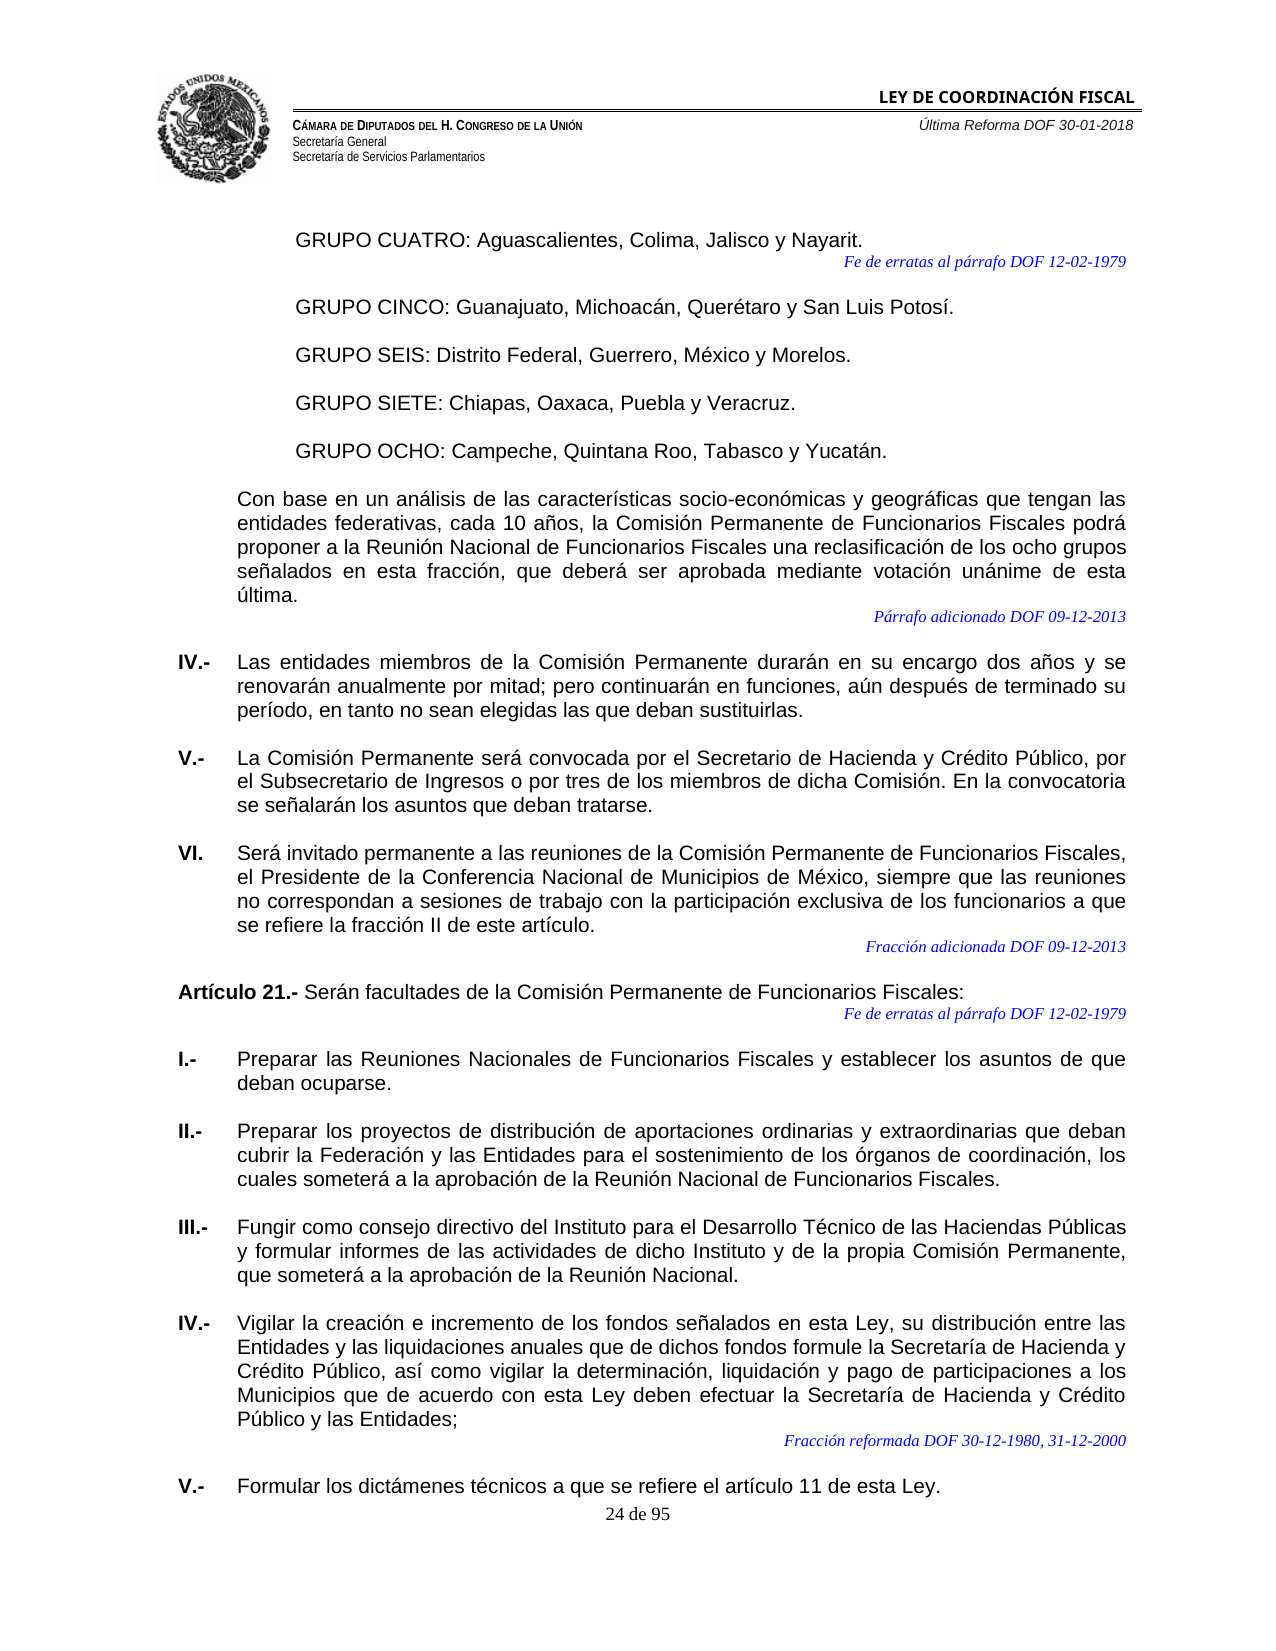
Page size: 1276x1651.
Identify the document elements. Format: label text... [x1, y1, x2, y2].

text GRUPO SEIS: Distrito Federal, Guerrero, México y Morelos. [295, 343, 1127, 367]
text I.- Preparar las Reuniones Nacionales de Funcionarios Fiscales y establecer los asuntos de que deban ocuparse. [178, 1047, 1127, 1095]
text IV.- Vigilar la creación e incremento de los fondos señalados en esta Ley, su distribución entre las Entidades y las liquidaciones anuales que de dichos fondos formule la Secretaría de Hacienda y Crédito Público, así como vigilar la determinación, liquidación y pago de participaciones a los Municipios que de acuerdo con esta Ley deben efectuar la Secretaría de Hacienda y Crédito Público y las Entidades; [178, 1311, 1127, 1431]
text V.- Formular los dictámenes técnicos a que se refiere el artículo 11 de esta Ley. [178, 1474, 1127, 1498]
text Fe de erratas al párrafo DOF 12-02-1979 [148, 252, 1127, 271]
text VI. Será invitado permanente a las reuniones de la Comisión Permanente de Funcionarios Fiscales, el Presidente de la Conferencia Nacional de Municipios de México, siempre que las reuniones no correspondan a sesiones de trabajo con la participación exclusiva de los funcionarios a que se refiere la fracción II de este artículo. [178, 841, 1127, 937]
text GRUPO SIETE: Chiapas, Oaxaca, Puebla y Veracruz. [295, 391, 1127, 415]
text Fracción reformada DOF 30-12-1980, 31-12-2000 [148, 1431, 1127, 1450]
text GRUPO OCHO: Campeche, Quintana Roo, Tabasco y Yucatán. [295, 439, 1127, 463]
text Con base en un análisis de las características socio-económicas y geográficas que tengan las entidades federativas, cada 10 años, la Comisión Permanente de Funcionarios Fiscales podrá proponer a la Reunión Nacional de Funcionarios Fiscales una reclasificación de los ocho grupos señalados en esta fracción, que deberá ser aprobada mediante votación unánime de esta última. [237, 487, 1127, 606]
text GRUPO CUATRO: Aguascalientes, Colima, Jalisco y Nayarit. [295, 228, 1127, 252]
text Párrafo adicionado DOF 09-12-2013 [148, 606, 1127, 626]
text Fracción adicionada DOF 09-12-2013 [148, 937, 1127, 956]
text V.- La Comisión Permanente será convocada por el Secretario de Hacienda y Crédito Público, por el Subsecretario de Ingresos o por tres de los miembros de dicha Comisión. En la convocatoria se señalarán los asuntos que deban tratarse. [178, 745, 1127, 817]
text Artículo 21.- Serán facultades de la Comisión Permanente de Funcionarios Fiscales: [148, 980, 1127, 1004]
text III.- Fungir como consejo directivo del Instituto para el Desarrollo Técnico de las Haciendas Públicas y formular informes de las actividades de dicho Instituto y de la propia Comisión Permanente, que someterá a la aprobación de la Reunión Nacional. [178, 1215, 1127, 1287]
text GRUPO CINCO: Guanajuato, Michoacán, Querétaro y San Luis Potosí. [295, 295, 1127, 319]
text Fe de erratas al párrafo DOF 12-02-1979 [148, 1004, 1127, 1023]
text IV.- Las entidades miembros de la Comisión Permanente durarán en su encargo dos años y se renovarán anualmente por mitad; pero continuarán en funciones, aún después de terminado su período, en tanto no sean elegidas las que deban sustituirlas. [178, 649, 1127, 721]
text II.- Preparar los proyectos de distribución de aportaciones ordinarias y extraordinarias que deban cubrir la Federación y las Entidades para el sostenimiento de los órganos de coordinación, los cuales someterá a la aprobación de la Reunión Nacional de Funcionarios Fiscales. [178, 1119, 1127, 1191]
